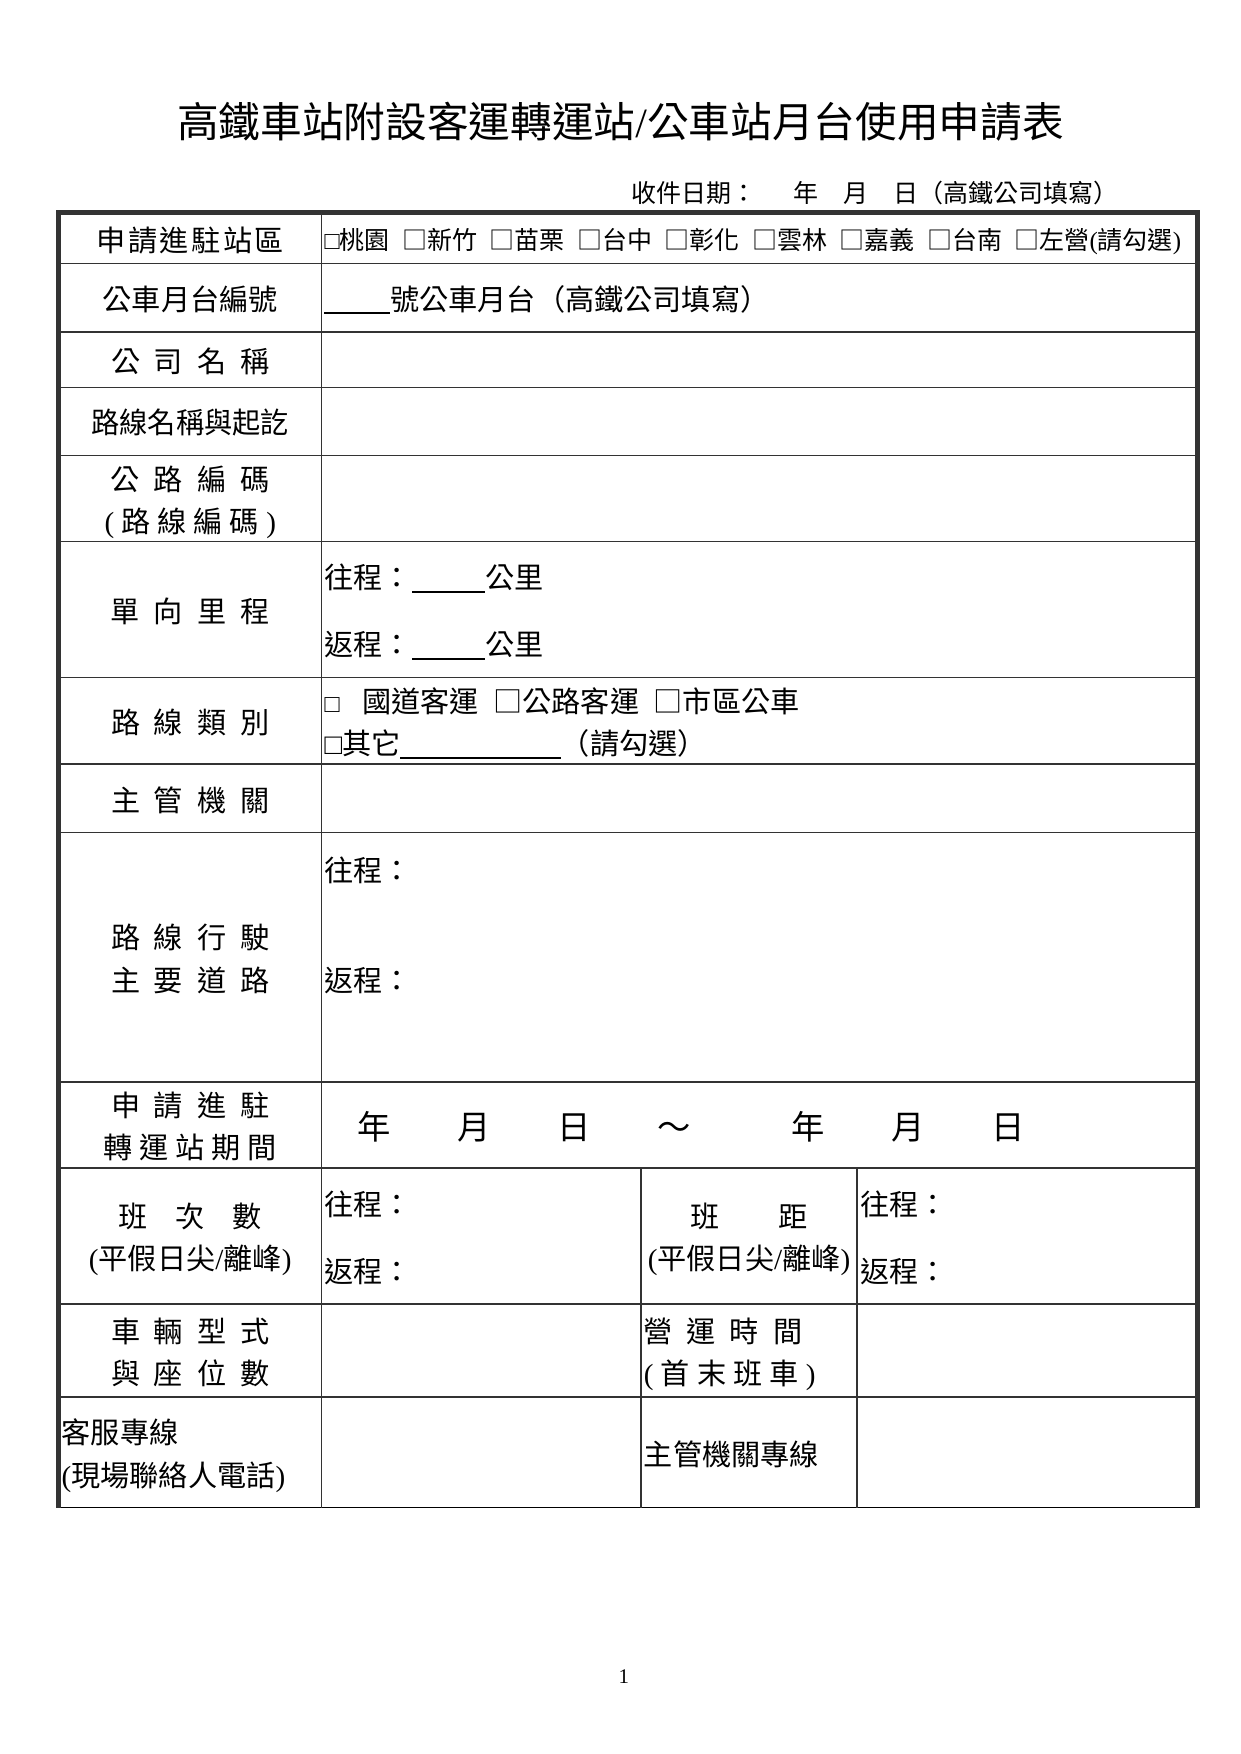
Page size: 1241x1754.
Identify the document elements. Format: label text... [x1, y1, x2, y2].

table_cell 國道客運 □公路客運 □市區公車 □其它 （請勾選） [322, 678, 1195, 763]
table_cell 班距 (平假日尖/離峰) [642, 1169, 856, 1303]
table_cell 公司名稱 [61, 333, 321, 387]
table_cell 公路編碼 (路線編碼) [61, 456, 321, 541]
table_cell [322, 388, 1195, 454]
table_cell 營運時間 (首末班車) [642, 1305, 856, 1396]
table_cell 號公車月台（高鐵公司填寫） [322, 264, 1195, 331]
table_cell 主管機關專線 [642, 1398, 856, 1507]
table_cell [322, 765, 1195, 832]
text 高鐵車站附設客運轉運站/公車站月台使用申請表 [118, 89, 1122, 149]
table_cell [322, 1305, 640, 1396]
table_cell 路線行駛 主要道路 [61, 833, 321, 1081]
table_cell 路線名稱與起訖 [61, 388, 321, 454]
table_cell 公車月台編號 [61, 264, 321, 331]
table_cell 年 月 日 ～ 年 月 日 [322, 1083, 1195, 1167]
table_cell 往程： 返程： [322, 833, 1195, 1081]
text 收件日期： 年 月 日（高鐵公司填寫） [118, 174, 1118, 210]
table_cell 主管機關 [61, 765, 321, 832]
table_cell [858, 1398, 1195, 1507]
table_cell 往程： 返程： [858, 1169, 1195, 1303]
table_header 申請進駐站區 [61, 215, 321, 262]
table_cell 車輛型式 與座位數 [61, 1305, 321, 1396]
table_cell 路線類別 [61, 678, 321, 763]
table_cell 客服專線 (現場聯絡人電話) [61, 1398, 321, 1507]
table_cell [322, 333, 1195, 387]
table_cell 往程： 公里 返程： 公里 [322, 542, 1195, 677]
table_cell [858, 1305, 1195, 1396]
table_cell [322, 1398, 640, 1507]
table_header □桃園 □新竹 □苗栗 □台中 □彰化 □雲林 □嘉義 □台南 □左營(請勾選) [322, 215, 1195, 262]
table_cell 申請進駐 轉運站期間 [61, 1083, 321, 1167]
table_cell 班次數 (平假日尖/離峰) [61, 1169, 321, 1303]
table_cell 單向里程 [61, 542, 321, 677]
table_cell [322, 456, 1195, 541]
table_cell 往程： 返程： [322, 1169, 640, 1303]
